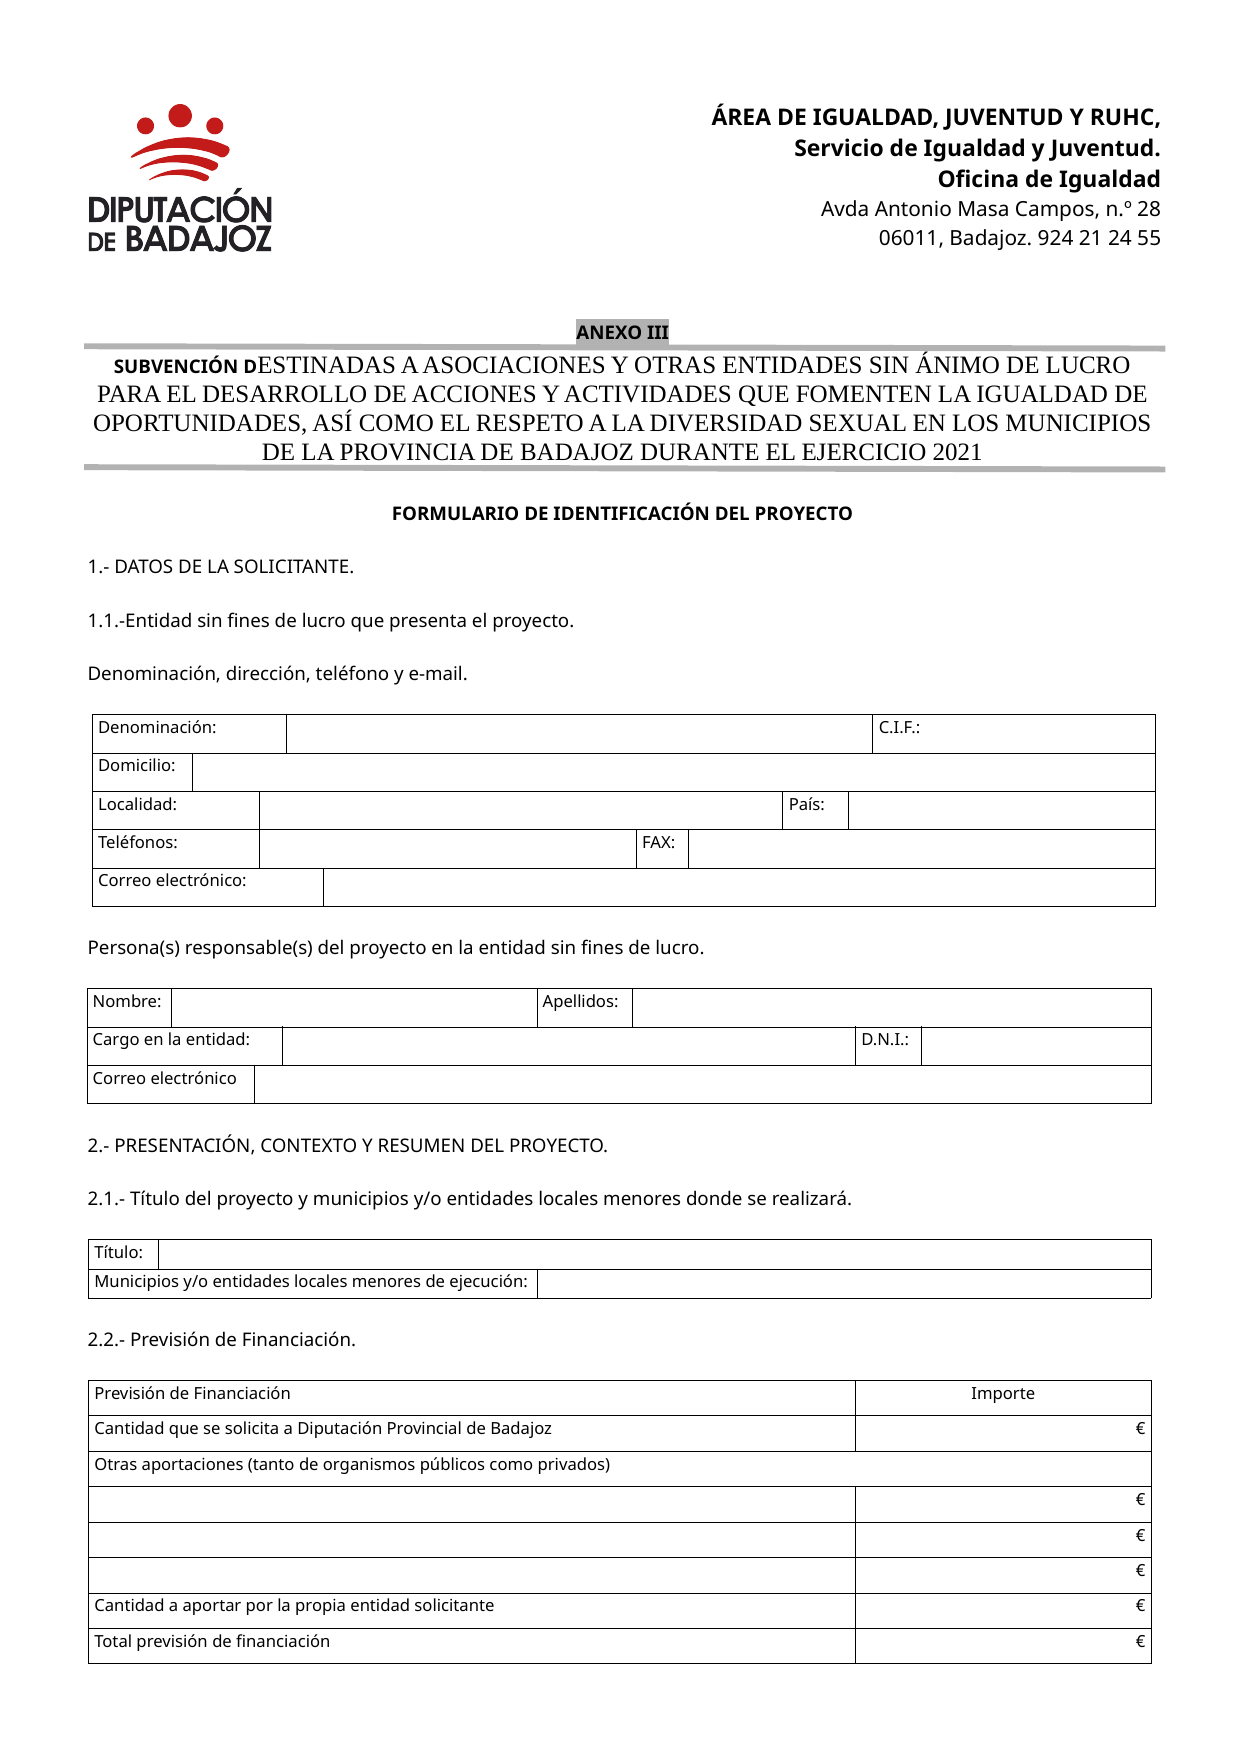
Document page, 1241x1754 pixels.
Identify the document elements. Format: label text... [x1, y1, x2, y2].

table_header [287, 715, 872, 753]
table_cell País: [783, 792, 848, 829]
table_cell [283, 1028, 855, 1065]
text Persona(s) responsable(s) del proyecto en la entidad sin fines de lucro. [87, 934, 1157, 960]
text FORMULARIO DE IDENTIFICACIÓN DEL PROYECTO [87, 500, 1157, 526]
table_cell [260, 792, 782, 829]
text 2.- PRESENTACIÓN, CONTEXTO Y RESUMEN DEL PROYECTO. [87, 1132, 1157, 1157]
table_cell € [856, 1629, 1151, 1663]
table_cell € [856, 1594, 1151, 1628]
text 2.2.- Previsión de Financiación. [87, 1326, 1157, 1352]
table_cell [89, 1487, 855, 1522]
table_cell € [856, 1523, 1151, 1557]
table_cell [193, 754, 1155, 791]
table_header Denominación: [93, 715, 286, 753]
table_cell [260, 830, 636, 868]
table_header [633, 989, 1151, 1026]
text 1.- DATOS DE LA SOLICITANTE. [87, 554, 1157, 579]
table_header Previsión de Financiación [89, 1381, 855, 1415]
table_cell Cargo en la entidad: [88, 1028, 282, 1065]
table_cell Municipios y/o entidades locales menores de ejecución: [89, 1270, 537, 1298]
table_cell Correo electrónico: [93, 869, 323, 906]
text 1.1.-Entidad sin fines de lucro que presenta el proyecto. [87, 607, 1157, 633]
table_cell FAX: [637, 830, 688, 868]
table_header Nombre: [88, 989, 171, 1026]
table_header C.I.F.: [873, 715, 1155, 753]
text 2.1.- Título del proyecto y municipios y/o entidades locales menores donde se realizará. [87, 1185, 1157, 1211]
table_cell Otras aportaciones (tanto de organismos públicos como privados) [89, 1452, 1151, 1486]
table_cell Domicilio: [93, 754, 192, 791]
table_cell [89, 1558, 855, 1592]
table_cell Teléfonos: [93, 830, 259, 868]
text SUBVENCIÓN DESTINADAS A ASOCIACIONES Y OTRAS ENTIDADES SIN ÁNIMO DE LUCRO PARA EL DESARROLLO DE ACCIONES Y ACTIVIDADES QUE FOMENTEN LA IGUALDAD DE OPORTUNIDADES, ASÍ COMO EL RESPETO A LA DIVERSIDAD SEXUAL EN LOS MUNICIPIOS DE LA PROVINCIA DE BADAJOZ DURANTE EL EJERCICIO 2021 [87, 351, 1157, 466]
table_cell [89, 1523, 855, 1557]
table_cell D.N.I.: [856, 1028, 921, 1065]
table_cell [324, 869, 1155, 906]
table_cell € [856, 1487, 1151, 1522]
text Denominación, dirección, teléfono y e-mail. [87, 661, 1157, 686]
table_header [159, 1240, 1151, 1268]
text ANEXO III [87, 319, 1157, 345]
table_cell Cantidad que se solicita a Diputación Provincial de Badajoz [89, 1416, 855, 1451]
table_header Importe [856, 1381, 1151, 1415]
table_cell [255, 1066, 1151, 1103]
table_cell Correo electrónico [88, 1066, 254, 1103]
table_cell € [856, 1416, 1151, 1451]
table_cell Cantidad a aportar por la propia entidad solicitante [89, 1594, 855, 1628]
table_cell [689, 830, 1155, 868]
table_header [172, 989, 537, 1026]
table_cell [922, 1028, 1151, 1065]
table_cell [849, 792, 1155, 829]
table_header Apellidos: [538, 989, 632, 1026]
table_cell Localidad: [93, 792, 259, 829]
table_cell [538, 1270, 1151, 1298]
table_header Título: [89, 1240, 158, 1268]
table_cell € [856, 1558, 1151, 1592]
table_cell Total previsión de financiación [89, 1629, 855, 1663]
